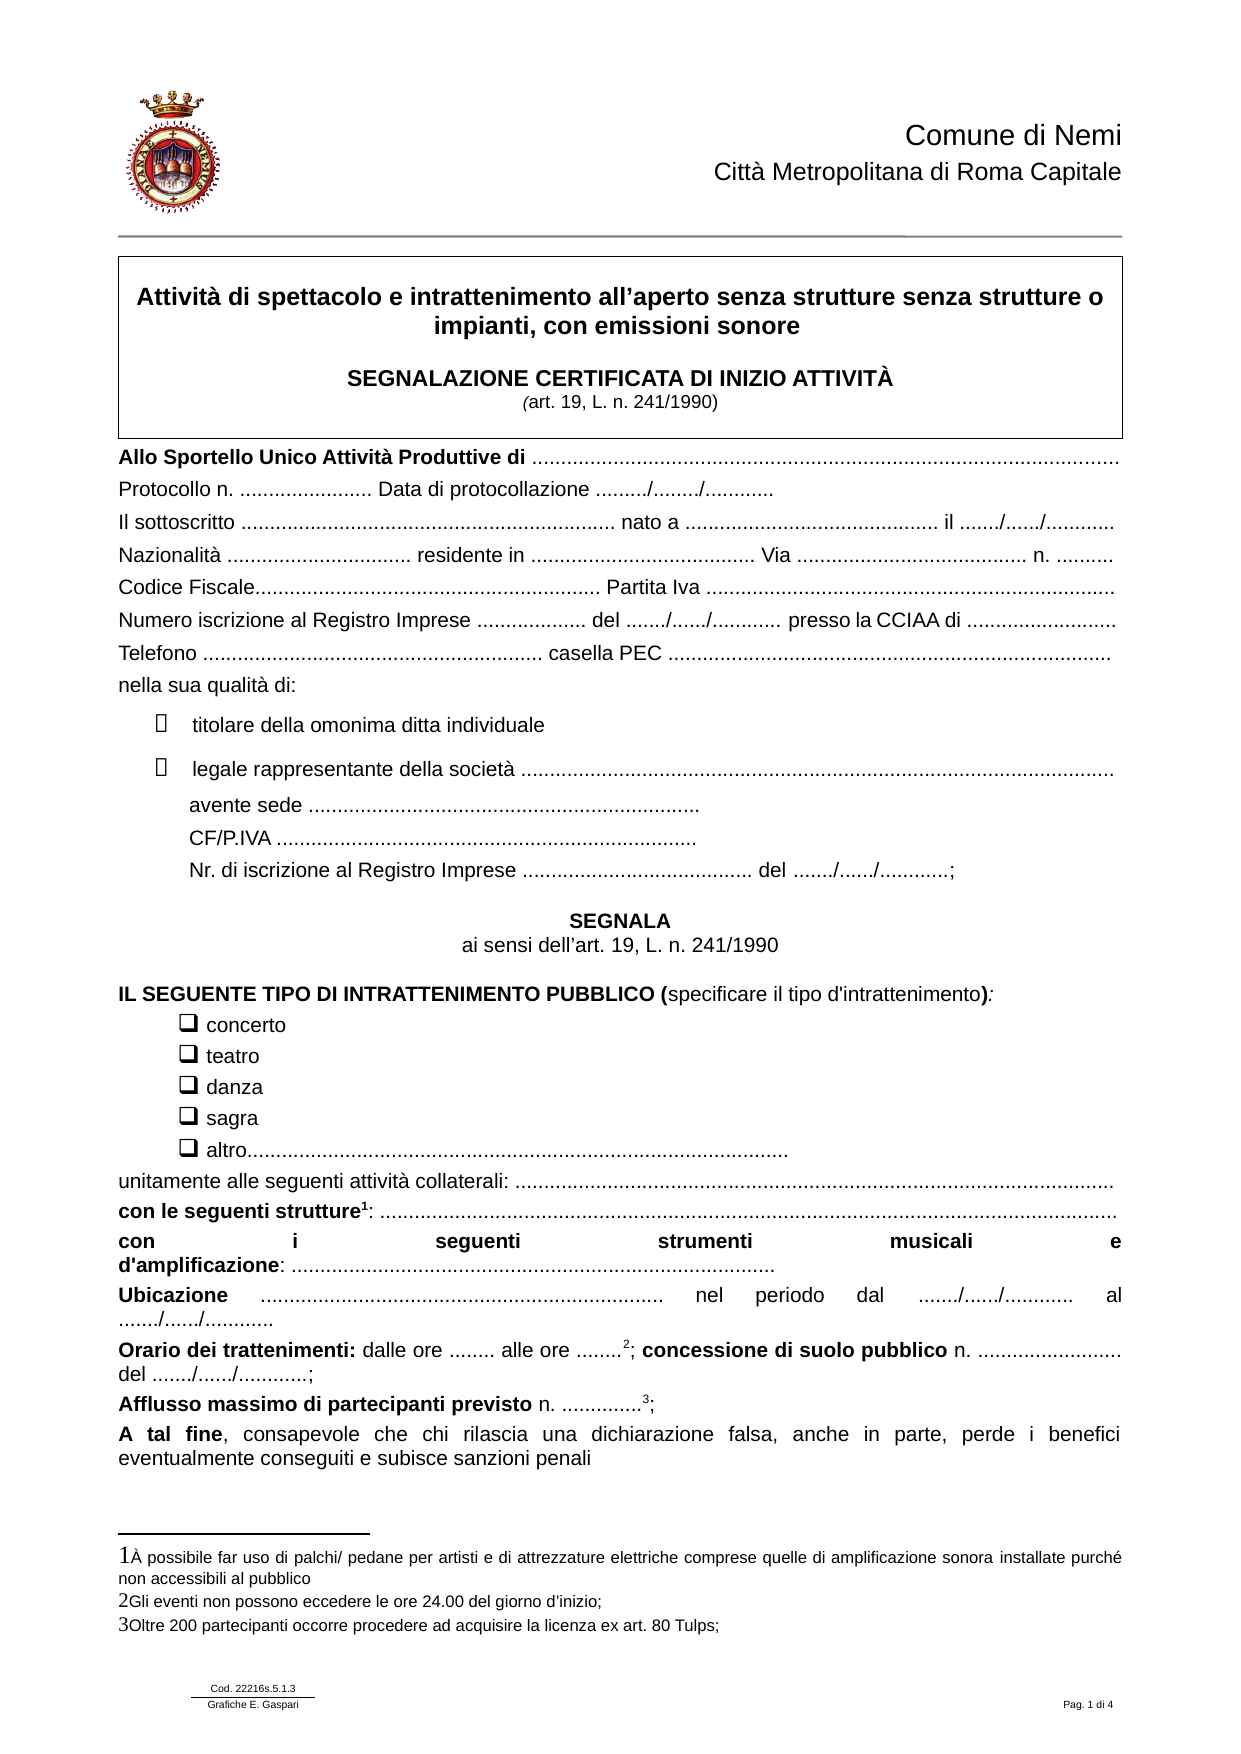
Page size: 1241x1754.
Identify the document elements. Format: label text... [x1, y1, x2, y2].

text Codice Fiscale............................................................ Partita Iva ....................................................................... [118, 575, 1122, 599]
text avente sede .................................................................... [189, 793, 1122, 817]
text Il sottoscritto ................................................................. nato a ............................................ il ......./....../............ [118, 510, 1122, 534]
text Nazionalità ................................ residente in ....................................... Via ........................................ n. .......... [118, 542, 1122, 566]
text Oltre 200 partecipanti occorre procedere ad acquisire la licenza ex art. 80 Tulps; [118, 1612, 1122, 1636]
text Gli eventi non possono eccedere le ore 24.00 del giorno d’inizio; [118, 1588, 1122, 1612]
text  concerto [177, 1012, 1122, 1037]
text Allo Sportello Unico Attività Produttive di [118, 445, 1122, 469]
text Afflusso massimo di partecipanti previsto n. ..............; [118, 1392, 1122, 1416]
text  altro.............................................................................................. [177, 1137, 1122, 1162]
text Telefono ........................................................... casella PEC ............................................................................. [118, 640, 1122, 664]
table_header Attività di spettacolo e intrattenimento all’aperto senza strutture senza strutture o impianti, con emissioni sonore SEGNALAZIONE CERTIFICATA DI INIZIO ATTIVITÀ (art. 19, L. n. 241/1990) [119, 257, 1122, 437]
text  danza [177, 1075, 1122, 1100]
text Numero iscrizione al Registro Imprese ................... del ......./....../............ presso la CCIAA di .......................... [118, 608, 1122, 632]
text nella sua qualità di: [118, 673, 1122, 697]
text A tal fine, consapevole che chi rilascia una dichiarazione falsa, anche in parte, perde i benefici eventualmente conseguiti e subisce sanzioni penali [118, 1422, 1122, 1470]
text Comune di Nemi [224, 118, 1122, 152]
text  titolare della omonima ditta individuale [153, 706, 1122, 739]
text IL SEGUENTE TIPO DI INTRATTENIMENTO PUBBLICO (specificare il tipo d'intrattenimento): [118, 982, 1122, 1006]
text SEGNALA [118, 909, 1122, 933]
text  teatro [177, 1044, 1122, 1069]
text con le seguenti strutture: ................................................................................................................................ [118, 1199, 1122, 1223]
text À possibile far uso di palchi/ pedane per artisti e di attrezzature elettriche comprese quelle di amplificazione sonora installate purché non accessibili al pubblico [118, 1540, 1122, 1588]
text unitamente alle seguenti attività collaterali: ........................................................................................................ [118, 1169, 1122, 1193]
text Protocollo n. ....................... Data di protocollazione ........./......../............ [118, 477, 1122, 501]
text Orario dei trattenimenti: dalle ore ........ alle ore ........; concessione di suolo pubblico n. ......................... del ......./....../............; [118, 1337, 1122, 1385]
text Ubicazione ...................................................................... nel periodo dal ......./....../............ al ......./....../............ [118, 1283, 1122, 1331]
text  sagra [177, 1106, 1122, 1131]
text CF/P.IVA ......................................................................... [189, 825, 1122, 849]
picture [122, 87, 224, 219]
text  legale rappresentante della società ....................................................................................................... [153, 749, 1122, 783]
text con i seguenti strumenti musicali e d'amplificazione: .................................................................................... [118, 1229, 1122, 1277]
text ai sensi dell’art. 19, L. n. 241/1990 [118, 933, 1122, 957]
text Città Metropolitana di Roma Capitale [224, 157, 1122, 185]
text Nr. di iscrizione al Registro Imprese ........................................ del ......./....../............; [189, 858, 1122, 882]
